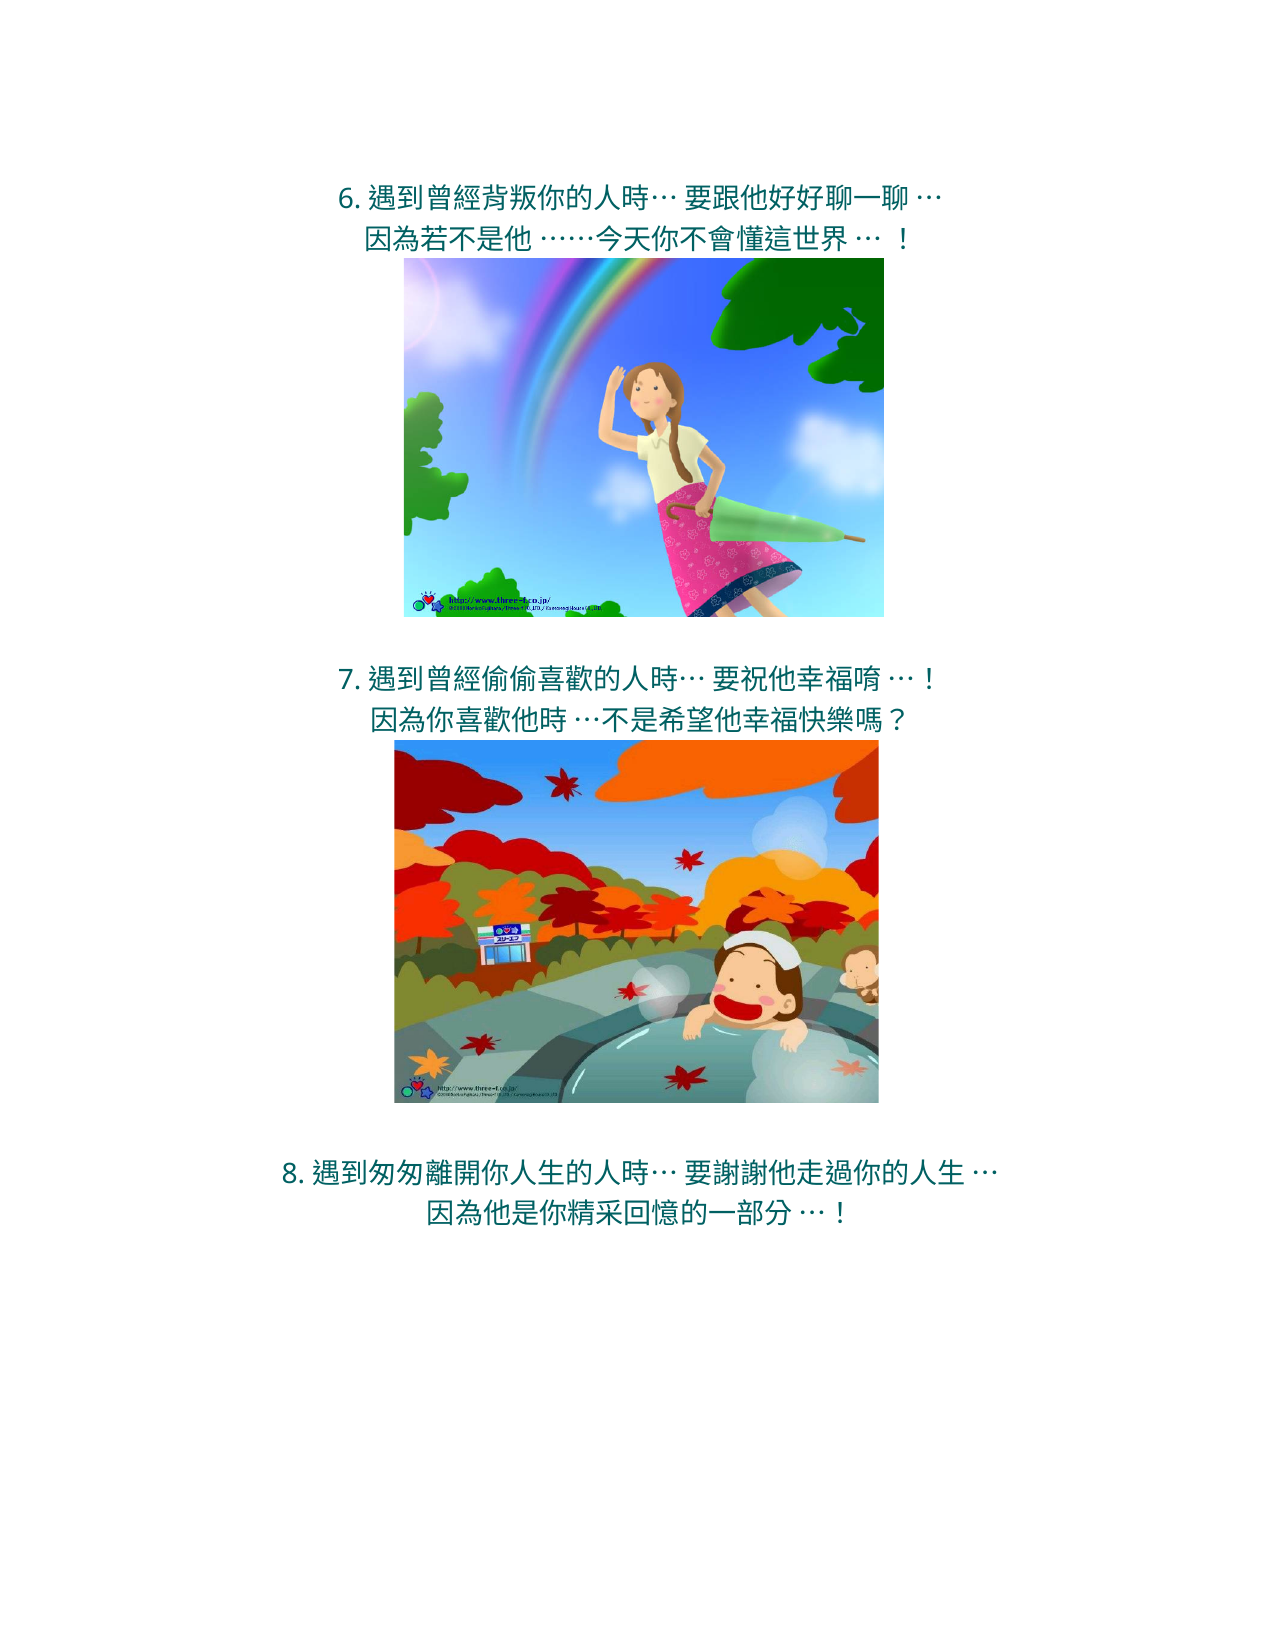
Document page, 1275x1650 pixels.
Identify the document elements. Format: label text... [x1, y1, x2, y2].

text 因為他是你精采回憶的一部分 …！ [137, 1191, 1150, 1232]
text 因為你喜歡他時 …不是希望他幸福快樂嗎？ [137, 698, 1150, 738]
picture [394, 740, 879, 1103]
picture [403, 258, 884, 617]
text 6. 遇到曾經背叛你的人時… 要跟他好好聊一聊 … [137, 176, 1150, 216]
text 7. 遇到曾經偷偷喜歡的人時… 要祝他幸福唷 …！ [137, 657, 1150, 698]
text 8. 遇到匆匆離開你人生的人時… 要謝謝他走過你的人生 … [137, 1151, 1150, 1191]
text 因為若不是他 ……今天你不會懂這世界 … ！ [137, 216, 1150, 257]
